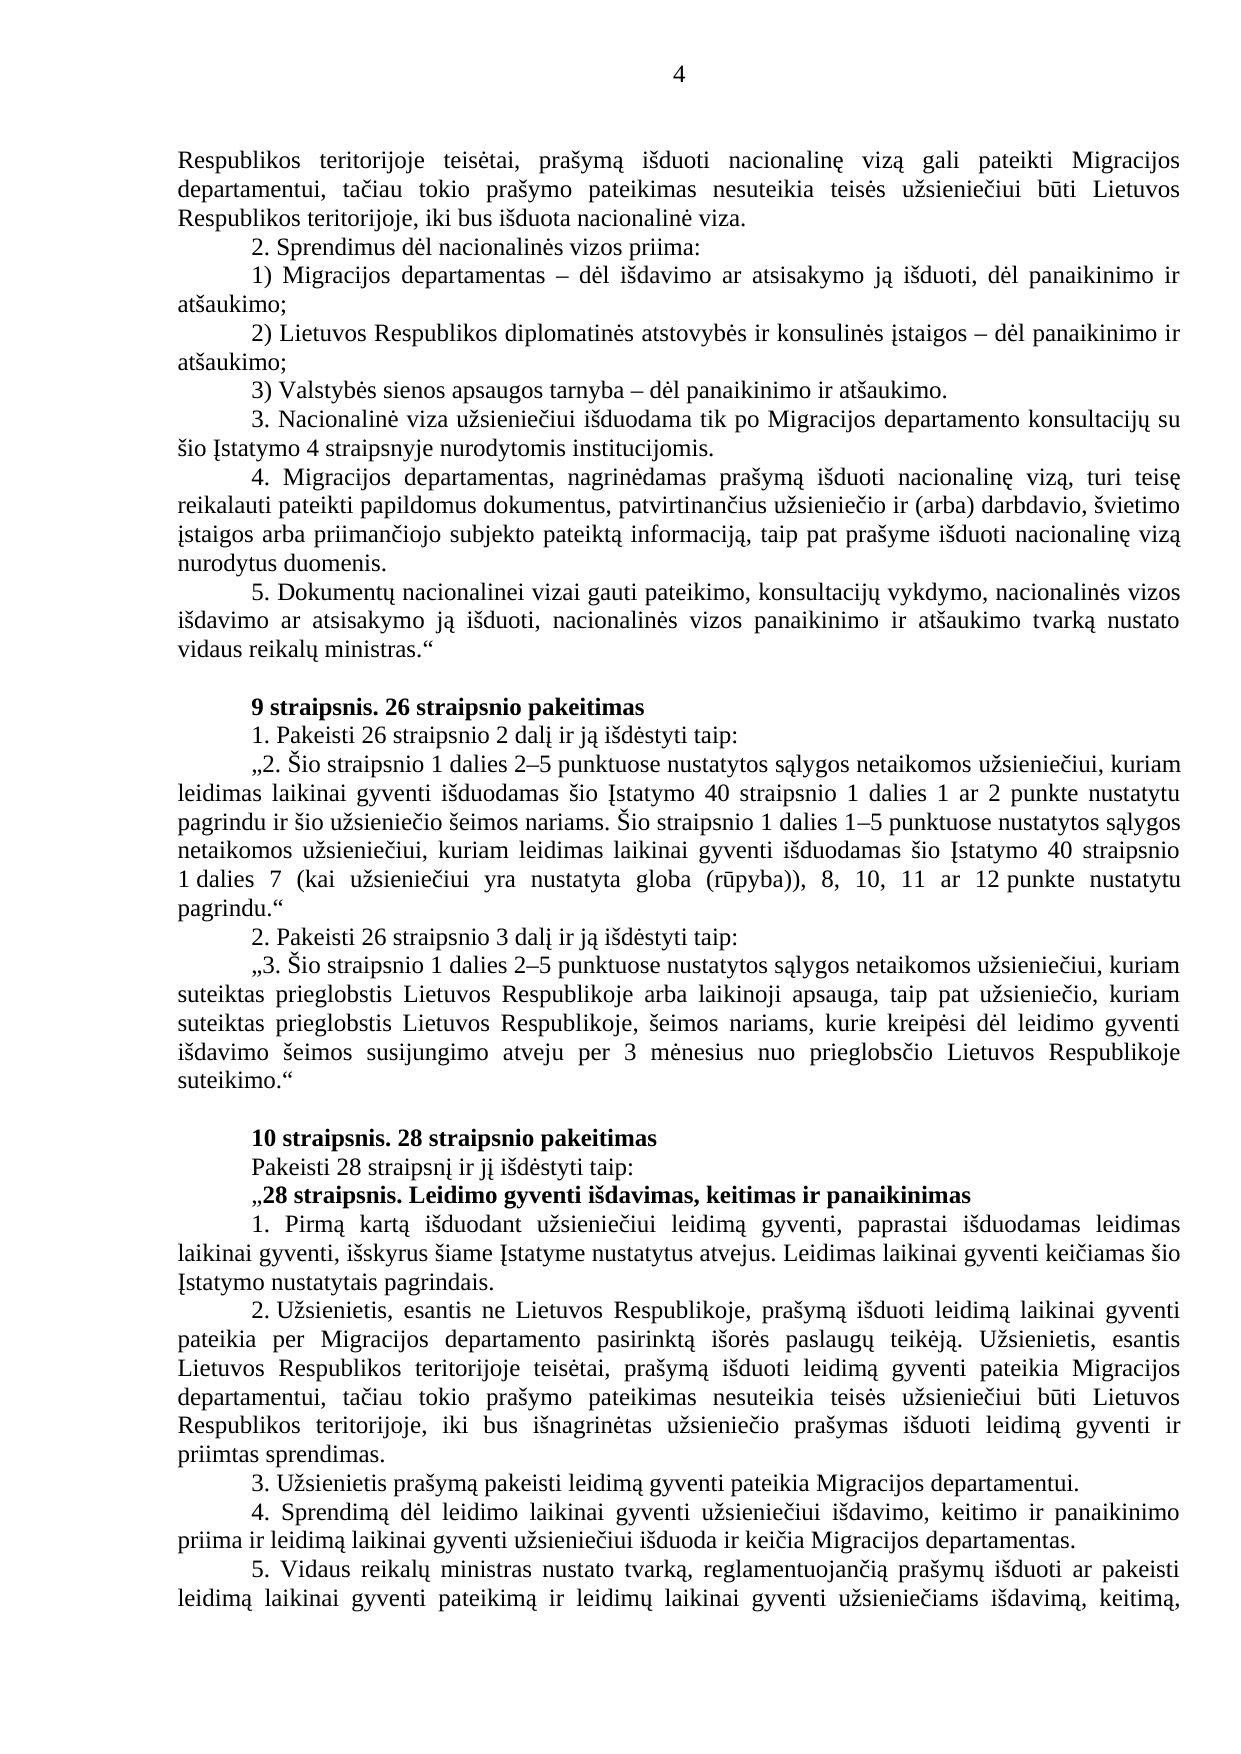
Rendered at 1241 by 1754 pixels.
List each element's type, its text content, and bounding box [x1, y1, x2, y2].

text 3) Valstybės sienos apsaugos tarnyba – dėl panaikinimo ir atšaukimo. [177, 375, 1181, 404]
text „2. Šio straipsnio 1 dalies 2–5 punktuose nustatytos sąlygos netaikomos užsieniečiui, kuriam leidimas laikinai gyventi išduodamas šio Įstatymo 40 straipsnio 1 dalies 1 ar 2 punkte nustatytu pagrindu ir šio užsieniečio šeimos nariams. Šio straipsnio 1 dalies 1–5 punktuose nustatytos sąlygos netaikomos užsieniečiui, kuriam leidimas laikinai gyventi išduodamas šio Įstatymo 40 straipsnio 1 dalies 7 (kai užsieniečiui yra nustatyta globa (rūpyba)), 8, 10, 11 ar 12 punkte nustatytu pagrindu.“ [177, 749, 1181, 922]
text 3. Užsienietis prašymą pakeisti leidimą gyventi pateikia Migracijos departamentui. [177, 1468, 1181, 1497]
text 2. Sprendimus dėl nacionalinės vizos priima: [177, 232, 1181, 260]
text „28 straipsnis. Leidimo gyventi išdavimas, keitimas ir panaikinimas [177, 1180, 1181, 1209]
text 5. Vidaus reikalų ministras nustato tvarką, reglamentuojančią prašymų išduoti ar pakeisti leidimą laikinai gyventi pateikimą ir leidimų laikinai gyventi užsieniečiams išdavimą, keitimą, [177, 1554, 1181, 1612]
text 1. Pirmą kartą išduodant užsieniečiui leidimą gyventi, paprastai išduodamas leidimas laikinai gyventi, išskyrus šiame Įstatyme nustatytus atvejus. Leidimas laikinai gyventi keičiamas šio Įstatymo nustatytais pagrindais. [177, 1209, 1181, 1295]
text Pakeisti 28 straipsnį ir jį išdėstyti taip: [177, 1152, 1181, 1180]
text 10 straipsnis. 28 straipsnio pakeitimas [177, 1123, 1181, 1152]
text 5. Dokumentų nacionalinei vizai gauti pateikimo, konsultacijų vykdymo, nacionalinės vizos išdavimo ar atsisakymo ją išduoti, nacionalinės vizos panaikinimo ir atšaukimo tvarką nustato vidaus reikalų ministras.“ [177, 577, 1181, 663]
text 1. Pakeisti 26 straipsnio 2 dalį ir ją išdėstyti taip: [177, 720, 1181, 749]
text 4. Migracijos departamentas, nagrinėdamas prašymą išduoti nacionalinę vizą, turi teisę reikalauti pateikti papildomus dokumentus, patvirtinančius užsieniečio ir (arba) darbdavio, švietimo įstaigos arba priimančiojo subjekto pateiktą informaciją, taip pat prašyme išduoti nacionalinę vizą nurodytus duomenis. [177, 462, 1181, 577]
text „3. Šio straipsnio 1 dalies 2–5 punktuose nustatytos sąlygos netaikomos užsieniečiui, kuriam suteiktas prieglobstis Lietuvos Respublikoje arba laikinoji apsauga, taip pat užsieniečio, kuriam suteiktas prieglobstis Lietuvos Respublikoje, šeimos nariams, kurie kreipėsi dėl leidimo gyventi išdavimo šeimos susijungimo atveju per 3 mėnesius nuo prieglobsčio Lietuvos Respublikoje suteikimo.“ [177, 950, 1181, 1094]
text 1) Migracijos departamentas – dėl išdavimo ar atsisakymo ją išduoti, dėl panaikinimo ir atšaukimo; [177, 260, 1181, 318]
text 3. Nacionalinė viza užsieniečiui išduodama tik po Migracijos departamento konsultacijų su šio Įstatymo 4 straipsnyje nurodytomis institucijomis. [177, 404, 1181, 462]
text 2. Pakeisti 26 straipsnio 3 dalį ir ją išdėstyti taip: [177, 922, 1181, 950]
text 9 straipsnis. 26 straipsnio pakeitimas [177, 692, 1181, 720]
text Respublikos teritorijoje teisėtai, prašymą išduoti nacionalinę vizą gali pateikti Migracijos departamentui, tačiau tokio prašymo pateikimas nesuteikia teisės užsieniečiui būti Lietuvos Respublikos teritorijoje, iki bus išduota nacionalinė viza. [177, 145, 1181, 232]
text 2. Užsienietis, esantis ne Lietuvos Respublikoje, prašymą išduoti leidimą laikinai gyventi pateikia per Migracijos departamento pasirinktą išorės paslaugų teikėją. Užsienietis, esantis Lietuvos Respublikos teritorijoje teisėtai, prašymą išduoti leidimą gyventi pateikia Migracijos departamentui, tačiau tokio prašymo pateikimas nesuteikia teisės užsieniečiui būti Lietuvos Respublikos teritorijoje, iki bus išnagrinėtas užsieniečio prašymas išduoti leidimą gyventi ir priimtas sprendimas. [177, 1295, 1181, 1468]
text 4. Sprendimą dėl leidimo laikinai gyventi užsieniečiui išdavimo, keitimo ir panaikinimo priima ir leidimą laikinai gyventi užsieniečiui išduoda ir keičia Migracijos departamentas. [177, 1497, 1181, 1554]
text 2) Lietuvos Respublikos diplomatinės atstovybės ir konsulinės įstaigos – dėl panaikinimo ir atšaukimo; [177, 318, 1181, 375]
